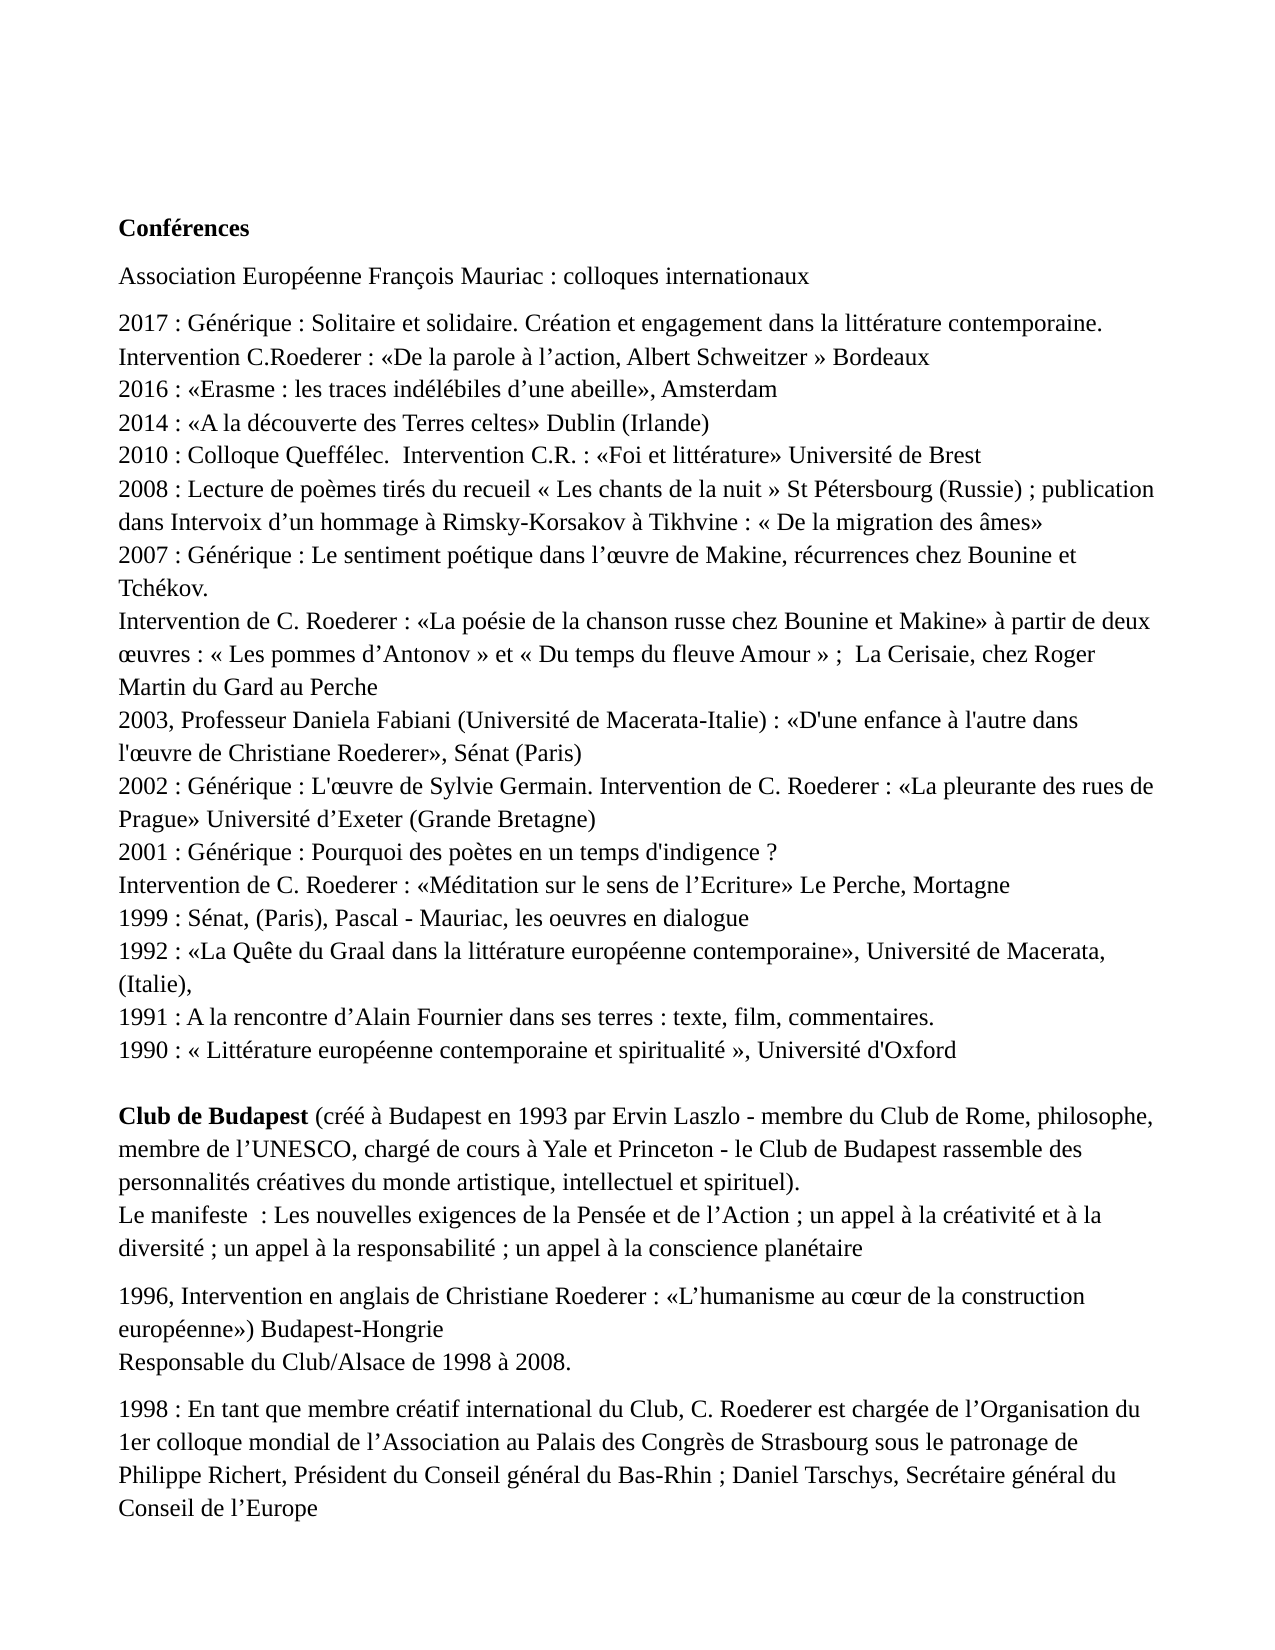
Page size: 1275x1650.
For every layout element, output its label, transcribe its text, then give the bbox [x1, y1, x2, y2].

text Conférences [118, 213, 1157, 242]
text 2017 : Générique : Solitaire et solidaire. Création et engagement dans la littérature contemporaine. Intervention C.Roederer : «De la parole à l’action, Albert Schweitzer » Bordeaux 2016 : «Erasme : les traces indélébiles d’une abeille», Amsterdam 2014 : «A la découverte des Terres celtes» Dublin (Irlande) 2010 : Colloque Queffélec. Intervention C.R. : «Foi et littérature» Université de Brest 2008 : Lecture de poèmes tirés du recueil « Les chants de la nuit » St Pétersbourg (Russie) ; publication dans Intervoix d’un hommage à Rimsky-Korsakov à Tikhvine : « De la migration des âmes» 2007 : Générique : Le sentiment poétique dans l’œuvre de Makine, récurrences chez Bounine et Tchékov. Intervention de C. Roederer : «La poésie de la chanson russe chez Bounine et Makine» à partir de deux œuvres : « Les pommes d’Antonov » et « Du temps du fleuve Amour » ; La Cerisaie, chez Roger Martin du Gard au Perche 2003, Professeur Daniela Fabiani (Université de Macerata-Italie) : «D'une enfance à l'autre dans l'œuvre de Christiane Roederer», Sénat (Paris) 2002 : Générique : L'œuvre de Sylvie Germain. Intervention de C. Roederer : «La pleurante des rues de Prague» Université d’Exeter (Grande Bretagne) 2001 : Générique : Pourquoi des poètes en un temps d'indigence ? Intervention de C. Roederer : «Méditation sur le sens de l’Ecriture» Le Perche, Mortagne 1999 : Sénat, (Paris), Pascal - Mauriac, les oeuvres en dialogue 1992 : «La Quête du Graal dans la littérature européenne contemporaine», Université de Macerata, (Italie), 1991 : A la rencontre d’Alain Fournier dans ses terres : texte, film, commentaires. 1990 : « Littérature européenne contemporaine et spiritualité », Université d'Oxford Club de Budapest (créé à Budapest en 1993 par Ervin Laszlo - membre du Club de Rome, philosophe, membre de l’UNESCO, chargé de cours à Yale et Princeton - le Club de Budapest rassemble des personnalités créatives du monde artistique, intellectuel et spirituel). Le manifeste : Les nouvelles exigences de la Pensée et de l’Action ; un appel à la créativité et à la diversité ; un appel à la responsabilité ; un appel à la conscience planétaire [118, 308, 1157, 1262]
text 1998 : En tant que membre créatif international du Club, C. Roederer est chargée de l’Organisation du 1er colloque mondial de l’Association au Palais des Congrès de Strasbourg sous le patronage de Philippe Richert, Président du Conseil général du Bas-Rhin ; Daniel Tarschys, Secrétaire général du Conseil de l’Europe [118, 1394, 1157, 1522]
text 1996, Intervention en anglais de Christiane Roederer : «L’humanisme au cœur de la construction européenne») Budapest-Hongrie Responsable du Club/Alsace de 1998 à 2008. [118, 1281, 1157, 1376]
text Association Européenne François Mauriac : colloques internationaux [118, 261, 1157, 290]
